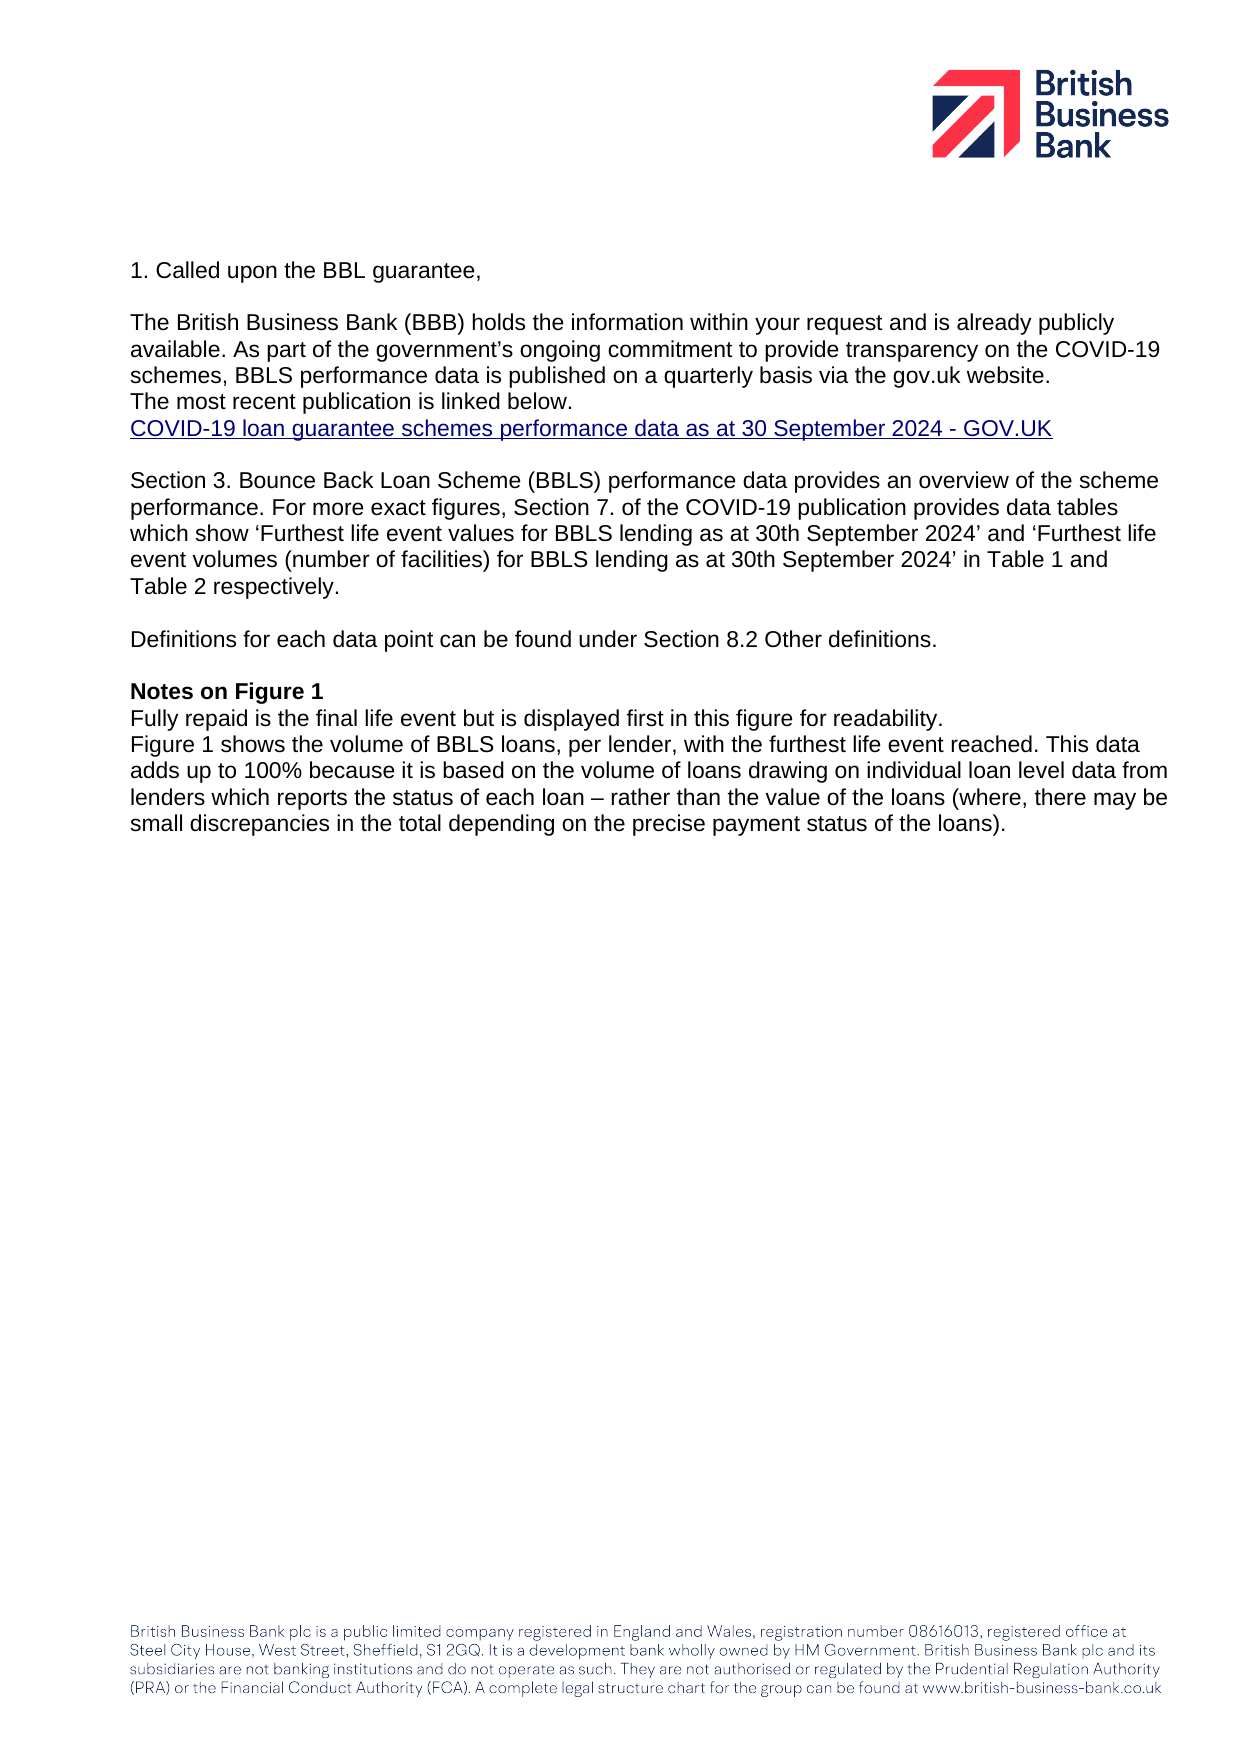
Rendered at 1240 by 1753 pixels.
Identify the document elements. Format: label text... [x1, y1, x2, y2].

text COVID-19 loan guarantee schemes performance data as at 30 September 2024 - GOV.UK [130, 415, 1169, 441]
text 1. Called upon the BBL guarantee, [130, 257, 1169, 283]
text Notes on Figure 1 [130, 678, 1169, 704]
text Section 3. Bounce Back Loan Scheme (BBLS) performance data provides an overview of the scheme performance. For more exact figures, Section 7. of the COVID-19 publication provides data tables which show ‘Furthest life event values for BBLS lending as at 30th September 2024’ and ‘Furthest life event volumes (number of facilities) for BBLS lending as at 30th September 2024’ in Table 1 and Table 2 respectively. [130, 467, 1169, 599]
text The British Business Bank (BBB) holds the information within your request and is already publicly available. As part of the government’s ongoing commitment to provide transparency on the COVID-19 schemes, BBLS performance data is published on a quarterly basis via the gov.uk website. [130, 309, 1169, 388]
text The most recent publication is linked below. [130, 388, 1169, 415]
text Definitions for each data point can be found under Section 8.2 Other definitions. [130, 626, 1169, 652]
text Figure 1 shows the volume of BBLS loans, per lender, with the furthest life event reached. This data adds up to 100% because it is based on the volume of loans drawing on individual loan level data from lenders which reports the status of each loan – rather than the value of the loans (where, there may be small discrepancies in the total depending on the precise payment status of the loans). [130, 731, 1169, 836]
text Fully repaid is the final life event but is displayed first in this figure for readability. [130, 704, 1169, 731]
